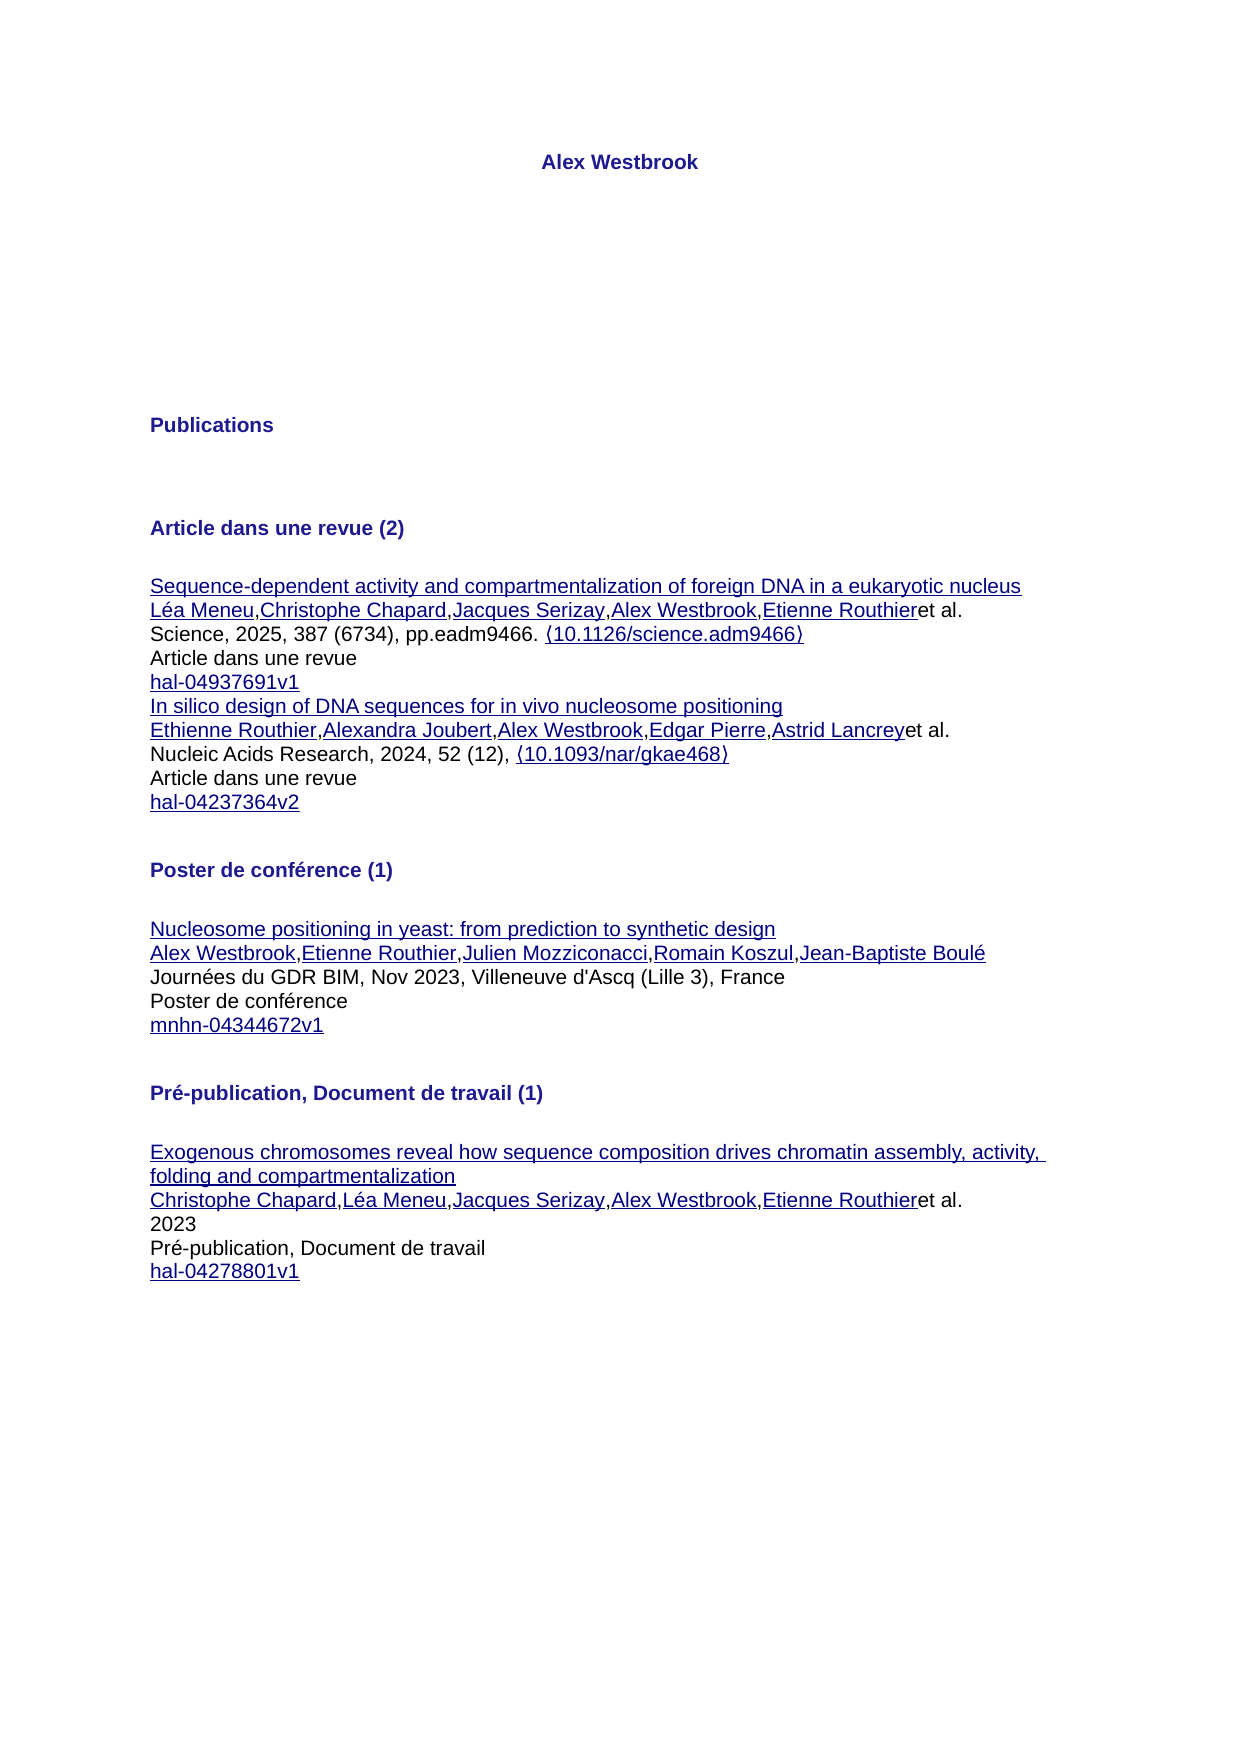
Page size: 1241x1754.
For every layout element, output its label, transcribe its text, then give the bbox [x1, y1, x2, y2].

table_header Sequence-dependent activity and compartmentalization of foreign DNA in a eukaryotic nucleus Léa Meneu,Christophe Chapard,Jacques Serizay,Alex Westbrook,Etienne Routhieret al. Science, 2025, 387 (6734), pp.eadm9466. ⟨10.1126/science.adm9466⟩ Article dans une revue hal-04937691v1 [150, 574, 1090, 694]
subtitle Pré-publication, Document de travail (1) [150, 1081, 1090, 1105]
subtitle Publications [150, 412, 1090, 436]
table_header Exogenous chromosomes reveal how sequence composition drives chromatin assembly, activity, folding and compartmentalization Christophe Chapard,Léa Meneu,Jacques Serizay,Alex Westbrook,Etienne Routhieret al. 2023 Pré-publication, Document de travail hal-04278801v1 [150, 1140, 1090, 1283]
subtitle Poster de conférence (1) [150, 858, 1090, 882]
table_header Nucleosome positioning in yeast: from prediction to synthetic design Alex Westbrook,Etienne Routhier,Julien Mozziconacci,Romain Koszul,Jean-Baptiste Boulé Journées du GDR BIM, Nov 2023, Villeneuve d'Ascq (Lille 3), France Poster de conférence mnhn-04344672v1 [150, 917, 1090, 1036]
subtitle Alex Westbrook [150, 150, 1090, 174]
table_cell In silico design of DNA sequences for in vivo nucleosome positioning Ethienne Routhier,Alexandra Joubert,Alex Westbrook,Edgar Pierre,Astrid Lancreyet al. Nucleic Acids Research, 2024, 52 (12), ⟨10.1093/nar/gkae468⟩ Article dans une revue hal-04237364v2 [150, 694, 1090, 813]
subtitle Article dans une revue (2) [150, 516, 1090, 539]
